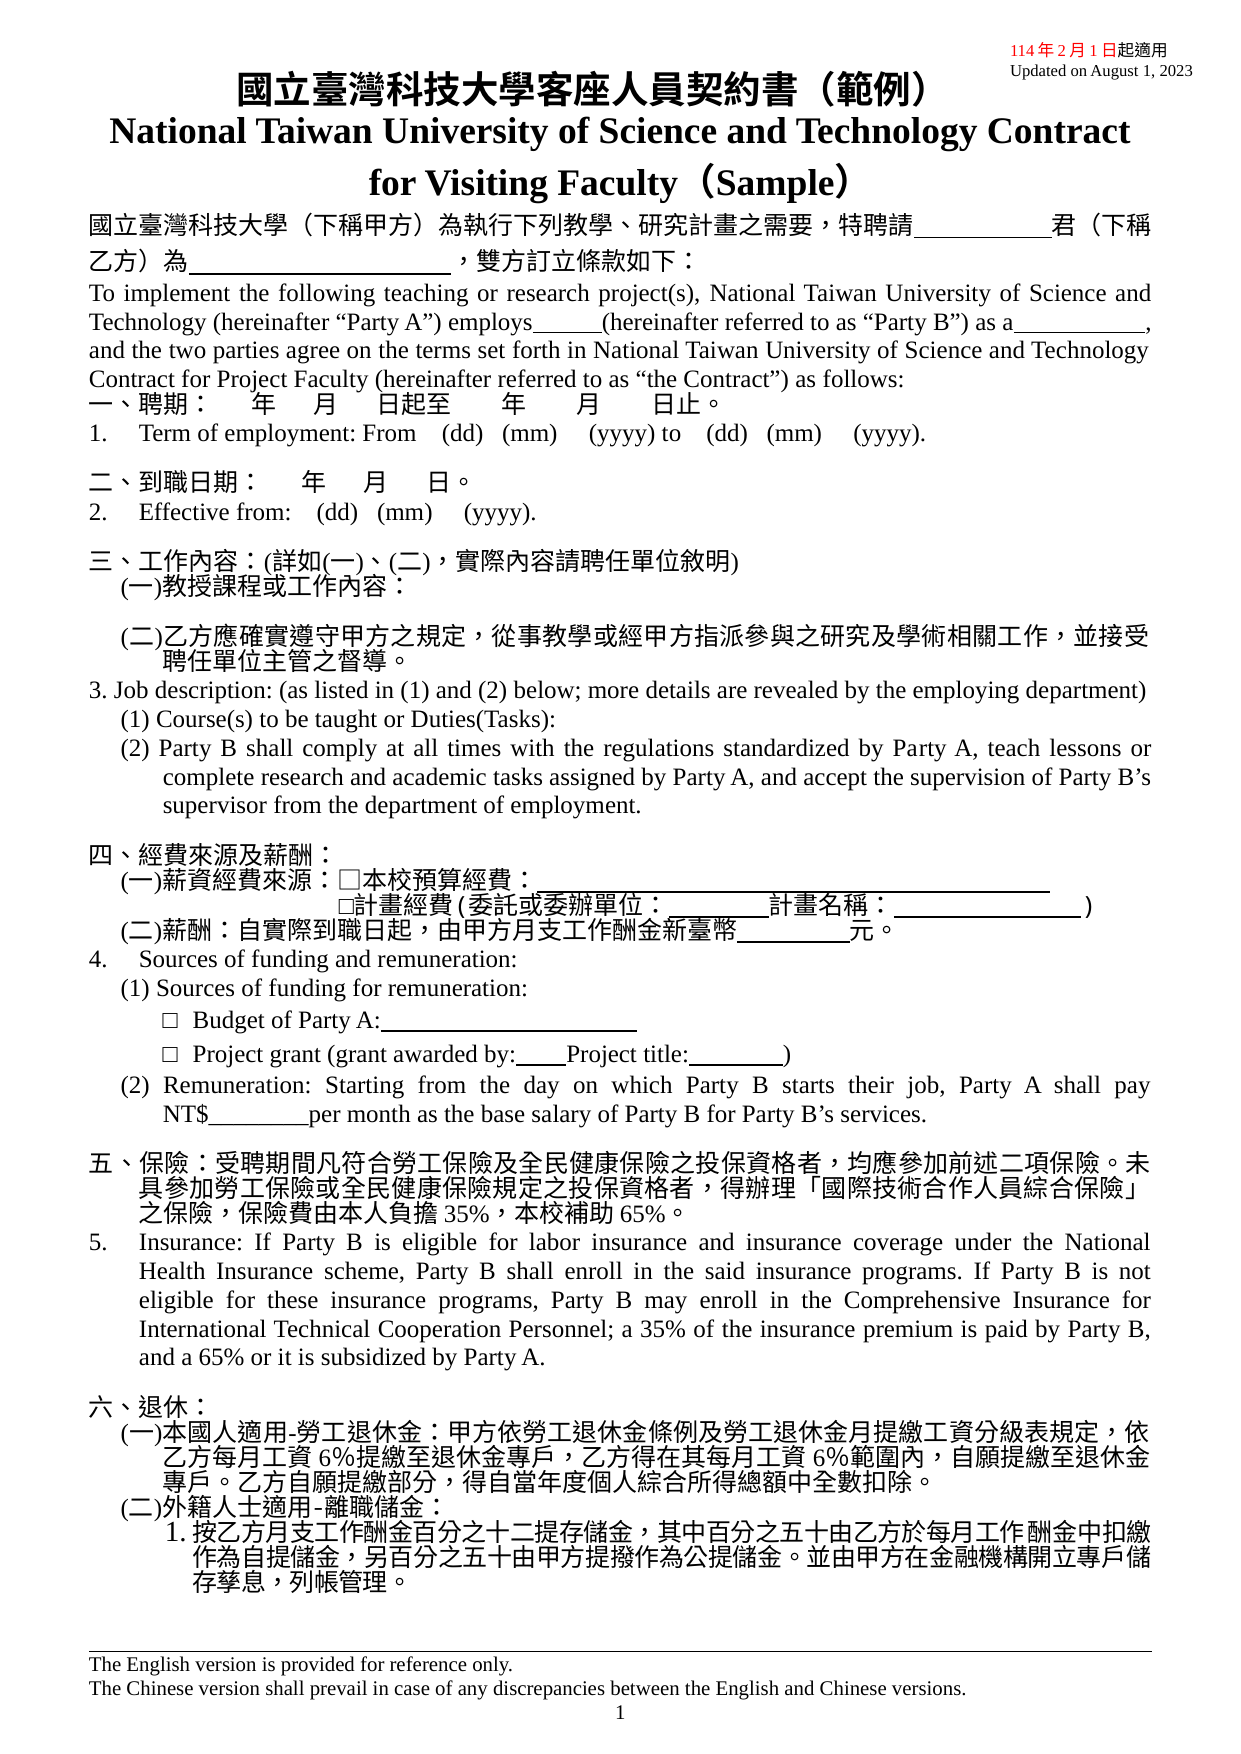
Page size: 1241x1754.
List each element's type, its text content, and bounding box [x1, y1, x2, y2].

text (1) Sources of funding for remuneration: [120, 973, 1152, 1002]
text 114年2月1日起適用 [976, 37, 1223, 61]
text 六、退休： [89, 1396, 1152, 1421]
text □ Budget of Party A: [89, 1002, 1152, 1036]
text (一)教授課程或工作內容： [120, 576, 1152, 601]
text 四、經費來源及薪酬： [89, 844, 1152, 869]
text (一)薪資經費來源：□本校預算經費： [120, 869, 1152, 894]
text 2. Effective from: (dd) (mm) (yyyy). [89, 497, 1152, 526]
text 三、工作內容：(詳如(一)、(二)，實際內容請聘任單位敘明) [89, 551, 1152, 576]
text 一、聘期： 年 月 日起至 年 月 日止。 [89, 393, 1152, 418]
text 3. Job description: (as listed in (1) and (2) below; more details are revealed by the employing department) [89, 676, 1152, 704]
text 4. Sources of funding and remuneration: [89, 944, 1152, 973]
text National Taiwan University of Science and Technology Contract for Visiting Faculty（Sample） [89, 108, 1152, 206]
text (二)乙方應確實遵守甲方之規定，從事教學或經甲方指派參與之研究及學術相關工作，並接受聘任單位主管之督導。 [120, 626, 1152, 676]
text 五、保險：受聘期間凡符合勞工保險及全民健康保險之投保資格者，均應參加前述二項保險。未具參加勞工保險或全民健康保險規定之投保資格者，得辦理「國際技術合作人員綜合保險」之保險，保險費由本人負擔35%，本校補助65%。 [89, 1152, 1152, 1227]
text To implement the following teaching or research project(s), National Taiwan University of Science and Technology (hereinafter “Party A”) employs (hereinafter referred to as “Party B”) as a , and the two parties agree on the terms set forth in National Taiwan University of Science and Technology Contract for Project Faculty (hereinafter referred to as “the Contract”) as follows: [89, 278, 1152, 393]
text Updated on August 1, 2023 [976, 61, 1223, 80]
list 按乙方月支工作酬金百分之十二提存儲金，其中百分之五十由乙方於每月工作酬金中扣繳作為自提儲金，另百分之五十由甲方提撥作為公提儲金。並由甲方在金融機構開立專戶儲存孳息，列帳管理。 [164, 1521, 1152, 1596]
text (二)外籍人士適用-離職儲金： [120, 1496, 1152, 1521]
text (2) Party B shall comply at all times with the regulations standardized by Party A, teach lessons or complete research and academic tasks assigned by Party A, and accept the supervision of Party B’s supervisor from the department of employment. [120, 733, 1152, 819]
text □ Project grant (grant awarded by: Project title: ) [89, 1036, 1152, 1070]
text 二、到職日期： 年 月 日。 [89, 472, 1152, 497]
text 國立臺灣科技大學客座人員契約書（範例） [89, 46, 960, 108]
text (二)薪酬：自實際到職日起，由甲方月支工作酬金新臺幣 元。 [120, 919, 1152, 944]
text (1) Course(s) to be taught or Duties(Tasks): [120, 704, 1152, 733]
text 國立臺灣科技大學（下稱甲方）為執行下列教學、研究計畫之需要，特聘請 君（下稱乙方）為 ，雙方訂立條款如下： [89, 206, 1152, 278]
text 1. Term of employment: From (dd) (mm) (yyyy) to (dd) (mm) (yyyy). [89, 418, 1152, 447]
text (一)本國人適用-勞工退休金：甲方依勞工退休金條例及勞工退休金月提繳工資分級表規定，依乙方每月工資6％提繳至退休金專戶，乙方得在其每月工資6％範圍內，自願提繳至退休金專戶。乙方自願提繳部分，得自當年度個人綜合所得總額中全數扣除。 [120, 1421, 1152, 1496]
text (2) Remuneration: Starting from the day on which Party B starts their job, Party A shall pay NT$________per month as the base salary of Party B for Party B’s services. [120, 1070, 1152, 1127]
text 國立臺灣科技大學客座人員契約書（範例） [962, 30, 1239, 124]
text □計畫經費(委託或委辦單位： 計畫名稱： ) [89, 894, 1152, 919]
text 5. Insurance: If Party B is eligible for labor insurance and insurance coverage under the National Health Insurance scheme, Party B shall enroll in the said insurance programs. If Party B is not eligible for these insurance programs, Party B may enroll in the Comprehensive Insurance for International Technical Cooperation Personnel; a 35% of the insurance premium is paid by Party B, and a 65% or it is subsidized by Party A. [89, 1227, 1152, 1371]
